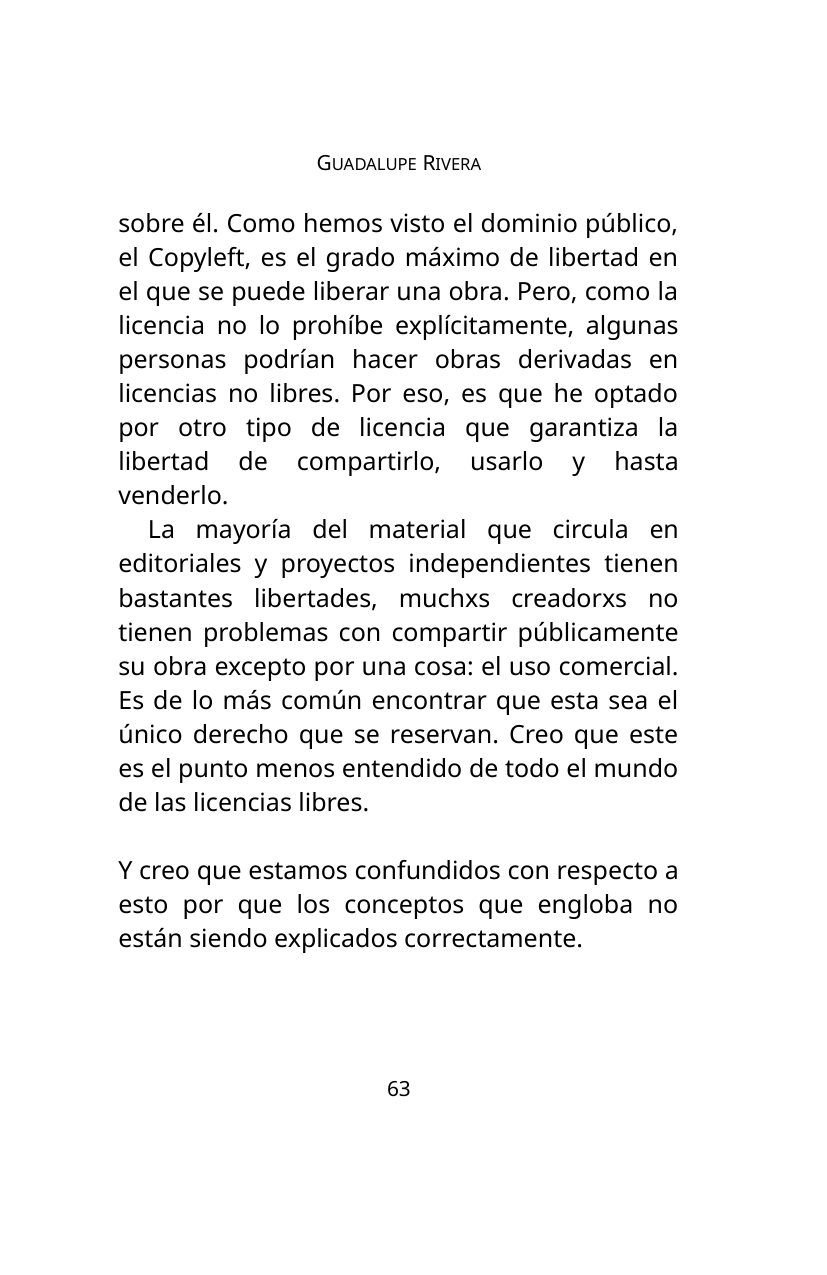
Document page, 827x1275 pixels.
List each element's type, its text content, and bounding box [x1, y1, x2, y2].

text Y creo que estamos confundidos con respecto a esto por que los conceptos que engloba no están siendo explicados correctamente. [118, 853, 679, 955]
text La mayoría del material que circula en editoriales y proyectos independientes tienen bastantes libertades, muchxs creadorxs no tienen problemas con compartir públicamente su obra excepto por una cosa: el uso comercial. Es de lo más común encontrar que esta sea el único derecho que se reservan. Creo que este es el punto menos entendido de todo el mundo de las licencias libres. [118, 512, 679, 819]
text sobre él. Como hemos visto el dominio público, el Copyleft, es el grado máximo de libertad en el que se puede liberar una obra. Pero, como la licencia no lo prohíbe explícitamente, algunas personas podrían hacer obras derivadas en licencias no libres. Por eso, es que he optado por otro tipo de licencia que garantiza la libertad de compartirlo, usarlo y hasta venderlo. [118, 206, 679, 512]
